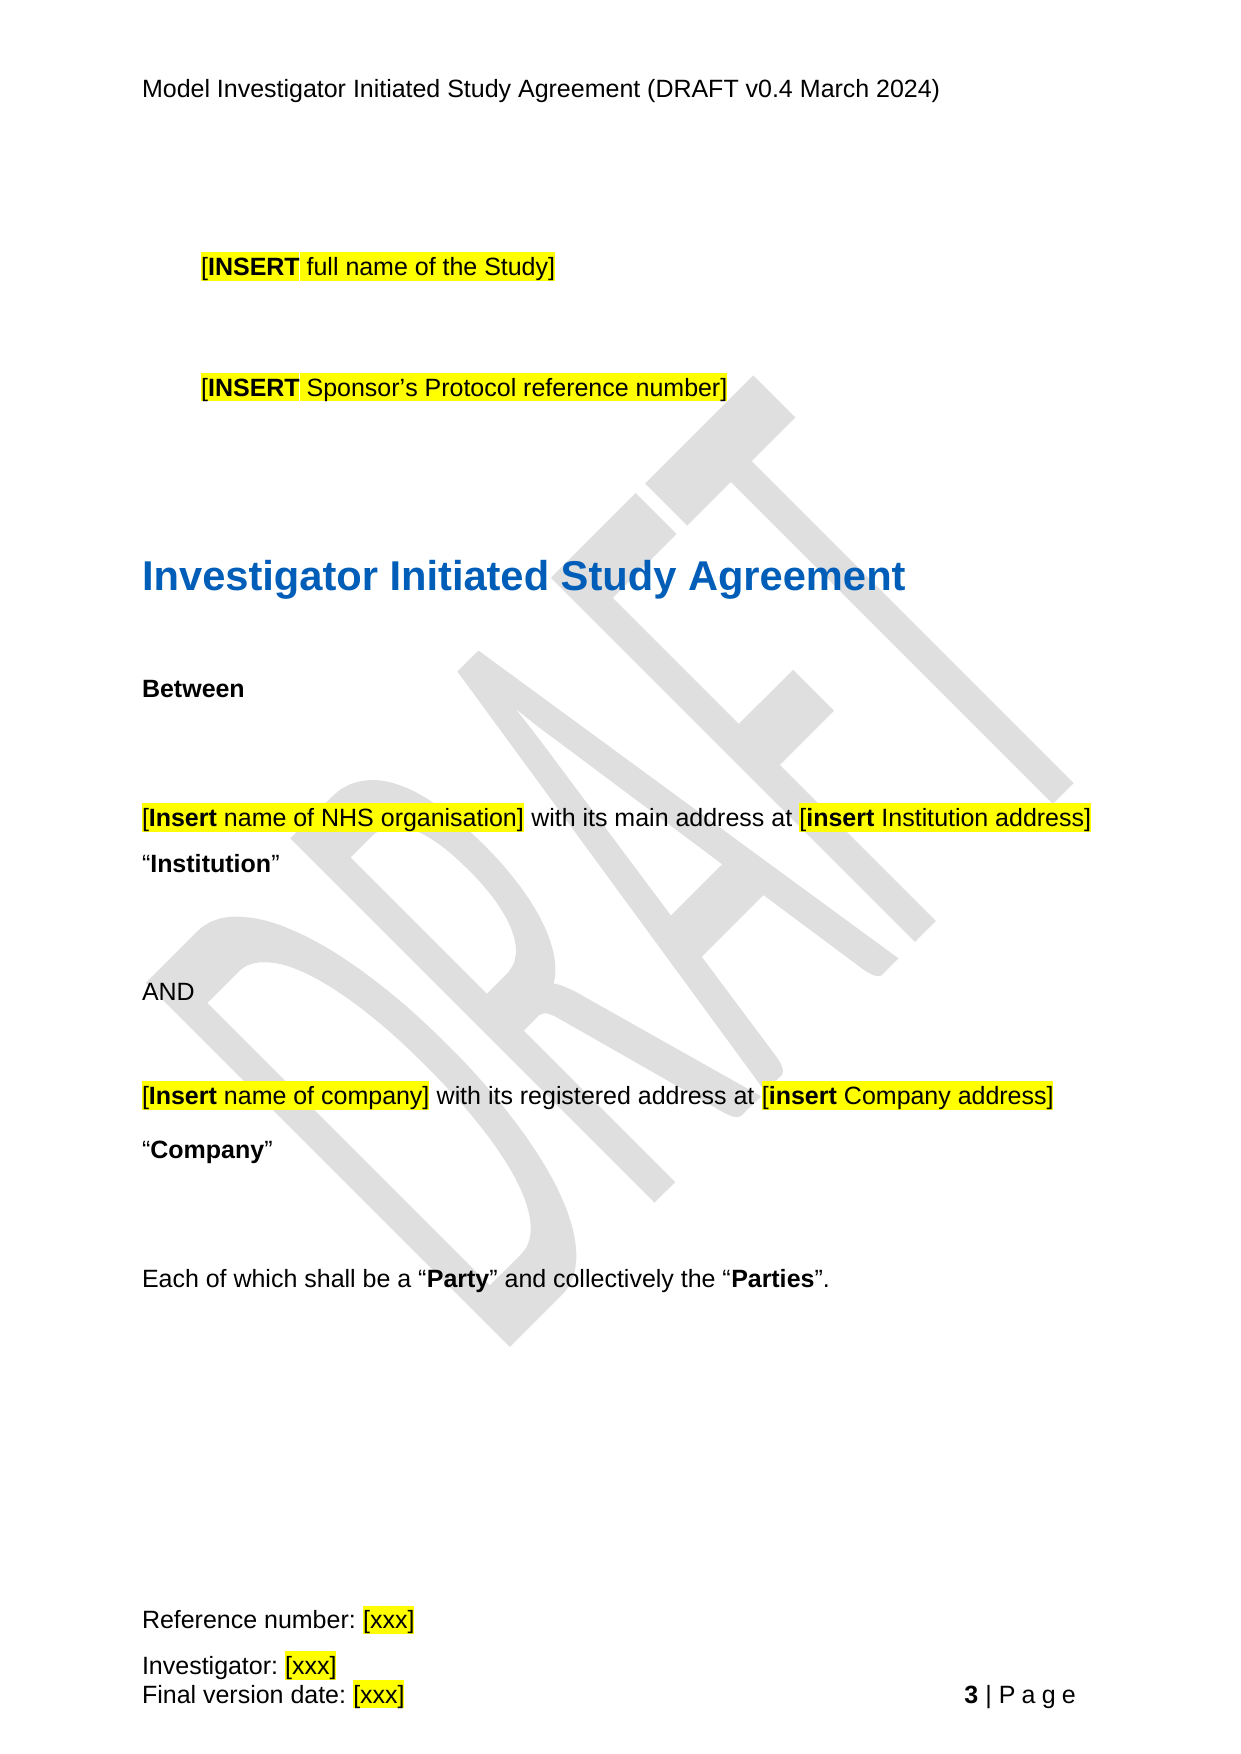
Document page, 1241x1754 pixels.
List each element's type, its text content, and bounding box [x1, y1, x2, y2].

text [Insert name of company] with its registered address at [insert Company address] [483, 1081, 560, 1110]
text AND [472, 977, 502, 992]
text AND [142, 977, 150, 999]
text [630, 1135, 1122, 1163]
subtitle Investigator Initiated Study Agreement [843, 551, 1122, 599]
subtitle Investigator Initiated Study Agreement [142, 551, 576, 599]
text [690, 674, 787, 703]
text [Insert name of NHS organisation] with its main address at [insert Institution address] [436, 803, 574, 832]
text “Company” [142, 1135, 324, 1163]
text Between [142, 674, 479, 703]
text [750, 848, 849, 877]
text [622, 848, 721, 877]
text [INSERT Sponsor’s Protocol reference number] [201, 373, 1122, 401]
text AND [209, 977, 356, 1006]
text AND [142, 995, 167, 1006]
text [Insert name of company] with its registered address at [insert Company address] [287, 1081, 466, 1110]
text [799, 674, 950, 703]
text AND [554, 977, 701, 1006]
text [Insert name of NHS organisation] with its main address at [insert Institution address] [688, 803, 804, 832]
text [966, 674, 1122, 703]
text [Insert name of company] with its registered address at [insert Company address] [736, 1081, 1122, 1110]
text “Institution” [142, 848, 327, 877]
text AND [372, 977, 456, 1006]
text [Insert name of company] with its registered address at [insert Company address] [576, 1081, 717, 1110]
text [352, 848, 474, 877]
text [488, 848, 607, 877]
text Each of which shall be a “Party” and collectively the “Parties”. [566, 1263, 1122, 1292]
text [864, 848, 1122, 877]
text [512, 674, 675, 703]
text AND [718, 977, 1122, 1006]
text [526, 1135, 613, 1163]
text [Insert name of company] with its registered address at [insert Company address] [142, 1081, 271, 1110]
text [Insert name of NHS organisation] with its main address at [insert Institution address] [588, 803, 677, 832]
text [Insert name of NHS organisation] with its main address at [insert Institution address] [819, 803, 1122, 832]
subtitle Investigator Initiated Study Agreement [614, 551, 846, 599]
text [INSERT full name of the Study] [201, 252, 1122, 281]
text Each of which shall be a “Party” and collectively the “Parties”. [142, 1263, 453, 1292]
text [Insert name of NHS organisation] with its main address at [insert Institution address] [142, 803, 324, 832]
text [341, 1135, 505, 1163]
